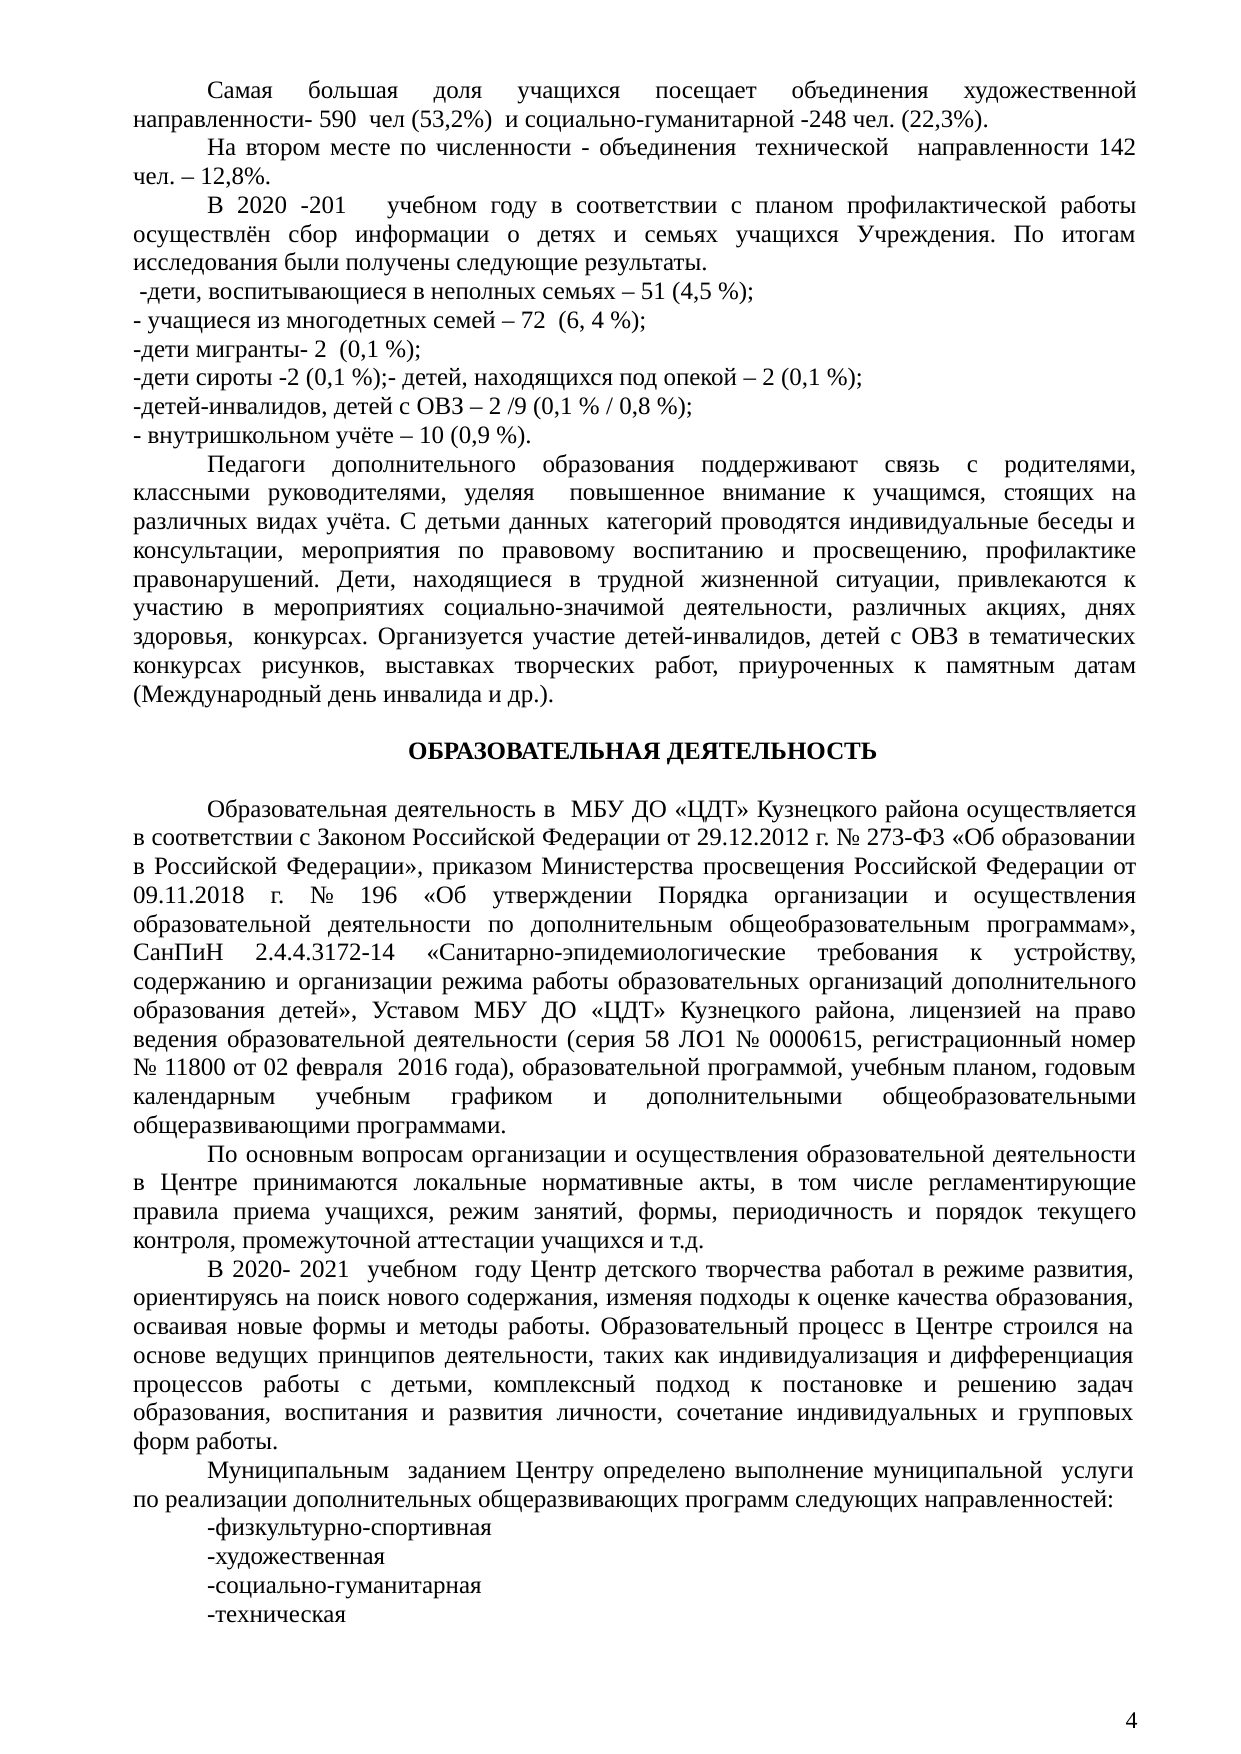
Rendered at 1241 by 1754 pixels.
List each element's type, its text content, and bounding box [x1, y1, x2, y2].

list художественная [133, 1541, 1137, 1570]
text В 2020 -201 учебном году в соответствии с планом профилактической работы осуществлён сбор информации о детях и семьях учащихся Учреждения. По итогам исследования были получены следующие результаты. [133, 190, 1137, 276]
text Самая большая доля учащихся посещает объединения художественной направленности- 590 чел (53,2%) и социально-гуманитарной -248 чел. (22,3%). [133, 75, 1137, 132]
text Педагоги дополнительного образования поддерживают связь с родителями, классными руководителями, уделяя повышенное внимание к учащимся, стоящих на различных видах учёта. С детьми данных категорий проводятся индивидуальные беседы и консультации, мероприятия по правовому воспитанию и просвещению, профилактике правонарушений. Дети, находящиеся в трудной жизненной ситуации, привлекаются к участию в мероприятиях социально-значимой деятельности, различных акциях, днях здоровья, конкурсах. Организуется участие детей-инвалидов, детей с ОВЗ в тематических конкурсах рисунков, выставках творческих работ, приуроченных к памятным датам (Международный день инвалида и др.). [133, 449, 1137, 707]
text Муниципальным заданием Центру определено выполнение муниципальной услуги по реализации дополнительных общеразвивающих программ следующих направленностей: [133, 1455, 1134, 1512]
text -дети сироты -2 (0,1 %);- детей, находящихся под опекой – 2 (0,1 %); [133, 362, 1124, 391]
text -дети мигранты- 2 (0,1 %); [133, 334, 1124, 362]
text - учащиеся из многодетных семей – 72 (6, 4 %); [133, 305, 1124, 334]
text - внутришкольном учёте – 10 (0,9 %). [133, 420, 1124, 449]
list социально-гуманитарная [133, 1570, 1137, 1599]
text Образовательная деятельность в МБУ ДО «ЦДТ» Кузнецкого района осуществляется в соответствии с Законом Российской Федерации от 29.12.2012 г. № 273-Ф3 «Об образовании в Российской Федерации», приказом Министерства просвещения Российской Федерации от 09.11.2018 г. № 196 «Об утверждении Порядка организации и осуществления образовательной деятельности по дополнительным общеобразовательным программам», СанПиН 2.4.4.3172-14 «Санитарно-эпидемиологические требования к устройству, содержанию и организации режима работы образовательных организаций дополнительного образования детей», Уставом МБУ ДО «ЦДТ» Кузнецкого района, лицензией на право ведения образовательной деятельности (серия 58 ЛО1 № 0000615, регистрационный номер № 11800 от 02 февраля 2016 года), образовательной программой, учебным планом, годовым календарным учебным графиком и дополнительными общеобразовательными общеразвивающими программами. [133, 794, 1137, 1139]
list физкультурно-спортивная [133, 1512, 1137, 1541]
text По основным вопросам организации и осуществления образовательной деятельности в Центре принимаются локальные нормативные акты, в том числе регламентирующие правила приема учащихся, режим занятий, формы, периодичность и порядок текущего контроля, промежуточной аттестации учащихся и т.д. [133, 1139, 1137, 1254]
text -детей-инвалидов, детей с ОВЗ – 2 /9 (0,1 % / 0,8 %); [133, 391, 1124, 420]
text -дети, воспитывающиеся в неполных семьях – 51 (4,5 %); [133, 276, 1124, 305]
text В 2020- 2021 учебном году Центр детского творчества работал в режиме развития, ориентируясь на поиск нового содержания, изменяя подходы к оценке качества образования, осваивая новые формы и методы работы. Образовательный процесс в Центре строился на основе ведущих принципов деятельности, таких как индивидуализация и дифференциация процессов работы с детьми, комплексный подход к постановке и решению задач образования, воспитания и развития личности, сочетание индивидуальных и групповых форм работы. [133, 1254, 1134, 1455]
text ОБРАЗОВАТЕЛЬНАЯ ДЕЯТЕЛЬНОСТЬ [170, 736, 1137, 765]
list техническая [133, 1599, 1137, 1627]
text На втором месте по численности - объединения технической направленности 142 чел. – 12,8%. [133, 132, 1137, 190]
